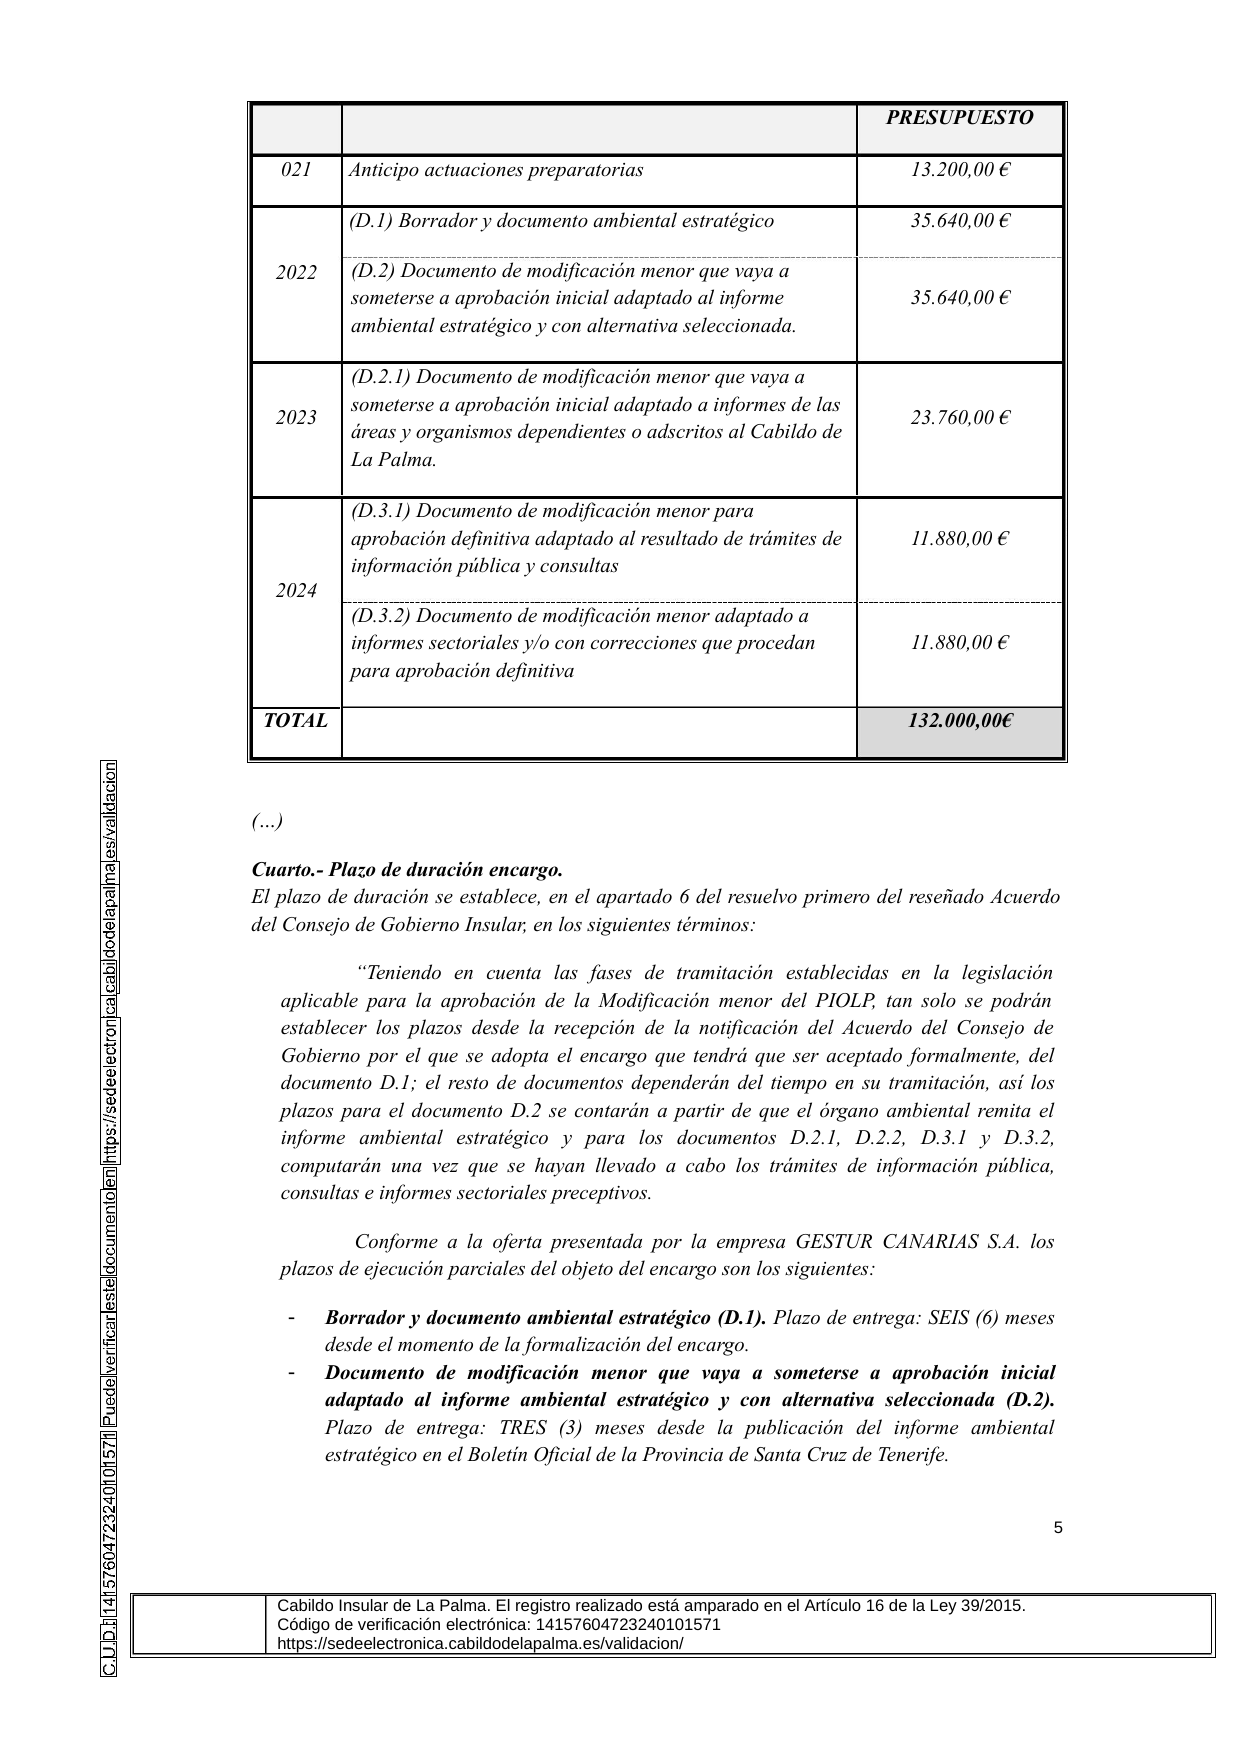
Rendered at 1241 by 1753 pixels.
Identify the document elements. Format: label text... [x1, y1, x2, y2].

text plazos para el documento D.2 se contarán a partir de que el órgano ambiental remita el [281, 1099, 1080, 1122]
text - [288, 1305, 320, 1329]
picture [101, 1467, 116, 1484]
text áreas y organismos dependientes o adscritos al Cabildo de [351, 420, 869, 443]
text (D.2) Documento de modificación menor que vaya a [351, 259, 822, 282]
text 2 [275, 406, 286, 429]
text 11.880,00 € [910, 631, 1034, 654]
text estratégico en el Boletín Oficial de la Provincia de Santa Cruz de Tenerife. [325, 1443, 1080, 1466]
text Documento de modificación menor que vaya a someterse a aprobación inicial [325, 1361, 1080, 1384]
text 23.760,00 € [910, 406, 1034, 429]
text aprobación definitiva adaptado al resultado de trámites de [351, 527, 868, 550]
text “Teniendo en cuenta las fases de tramitación establecidas en la legislación [354, 961, 1080, 984]
text someterse a aprobación inicial adaptado al informe [351, 286, 822, 309]
picture [101, 761, 116, 813]
text informes sectoriales y/o con correcciones que procedan [351, 631, 842, 654]
picture [104, 1168, 116, 1188]
text (D.3.2) Documento de modificación menor adaptado a [351, 604, 842, 627]
text Anticipo actuaciones preparatorias [348, 158, 670, 181]
text 35.640,00 € [910, 209, 1034, 232]
text (…) [251, 809, 1088, 832]
text Cabildo Insular de La Palma. El registro realizado está amparado en el Artículo 16 de la Ley 39/2015. [277, 1596, 1051, 1615]
text 132.000,00€ [908, 709, 1037, 732]
text establecer los plazos desde la recepción de la notificación del Acuerdo del Consejo de [281, 1016, 1080, 1039]
text 11.880,00 € [910, 527, 1034, 550]
picture [131, 1594, 1215, 1657]
text La Palma. [351, 448, 869, 471]
picture [101, 1485, 116, 1595]
text Borrador y documento ambiental estratégico (D.1). Plazo de entrega: SEIS (6) meses [325, 1306, 1080, 1329]
text 13.200,00 € [910, 158, 1059, 181]
picture [101, 862, 119, 884]
text 5 [1054, 1518, 1088, 1537]
text Cuarto.- Plazo de duración encargo. [251, 858, 1088, 881]
text para aprobación definitiva [351, 659, 842, 682]
picture [101, 961, 116, 995]
text computarán una vez que se hayan llevado a cabo los trámites de información pública, [281, 1154, 1080, 1177]
text adaptado al informe ambiental estratégico y con alternativa seleccionada (D.2). [325, 1388, 1080, 1411]
text documento D.1; el resto de documentos dependerán del tiempo en su tramitación, así los [281, 1071, 1080, 1094]
picture [101, 996, 116, 1017]
picture [101, 1313, 116, 1374]
text 2 [275, 261, 286, 284]
text 024 [286, 579, 342, 602]
text Gobierno por el que se adopta el encargo que tendrá que ser aceptado formalmente, del [281, 1044, 1080, 1067]
text 022 [286, 261, 342, 284]
text 0 [281, 158, 291, 181]
text PRESUPUESTO [886, 106, 1059, 129]
picture [101, 1190, 116, 1275]
text Conforme a la oferta presentada por la empresa GESTUR CANARIAS S.A. los [354, 1230, 1081, 1253]
text 21 [291, 158, 337, 181]
picture [100, 1625, 117, 1641]
picture [104, 1620, 116, 1624]
text informe ambiental estratégico y para los documentos D.2.1, D.2.2, D.3.1 y D.3.2, [281, 1126, 1080, 1149]
text (D.3.1) Documento de modificación menor para [351, 499, 868, 522]
text 023 [286, 406, 342, 429]
text (D.1) Borrador y documento ambiental estratégico [348, 209, 799, 232]
picture [248, 102, 1067, 762]
picture [101, 1432, 116, 1438]
text ambiental estratégico y con alternativa seleccionada. [351, 314, 822, 337]
text (D.2.1) Documento de modificación menor que vaya a [351, 365, 869, 388]
text aplicable para la aprobación de la Modificación menor del PIOLP, tan solo se podrán [281, 989, 1080, 1012]
picture [101, 814, 116, 861]
text información pública y consultas [351, 554, 868, 577]
picture [101, 1018, 120, 1164]
text del Consejo de Gobierno Insular, en los siguientes términos: [251, 913, 1088, 936]
picture [101, 1439, 116, 1466]
text consultas e informes sectoriales preceptivos. [281, 1181, 1080, 1204]
text desde el momento de la formalización del encargo. [325, 1333, 1080, 1356]
text plazos de ejecución parciales del objeto del encargo son los siguientes: [281, 1257, 1081, 1280]
text https://sedeelectronica.cabildodelapalma.es/validacion/ [277, 1634, 1051, 1653]
text - [288, 1360, 320, 1384]
picture [101, 1596, 116, 1616]
text Plazo de entrega: TRES (3) meses desde la publicación del informe ambiental [325, 1416, 1080, 1439]
picture [101, 1377, 116, 1426]
text El plazo de duración se establece, en el apartado 6 del resuelvo primero del reseñado Acuerdo [251, 885, 1088, 908]
picture [101, 1658, 116, 1676]
picture [101, 1642, 116, 1657]
text 2 [275, 579, 286, 602]
text someterse a aprobación inicial adaptado a informes de las [351, 393, 869, 416]
picture [101, 1278, 116, 1311]
text 35.640,00 € [910, 286, 1034, 309]
text TOTAL [263, 709, 355, 732]
text Código de verificación electrónica: 14157604723240101571 [277, 1615, 1051, 1634]
picture [101, 885, 119, 993]
